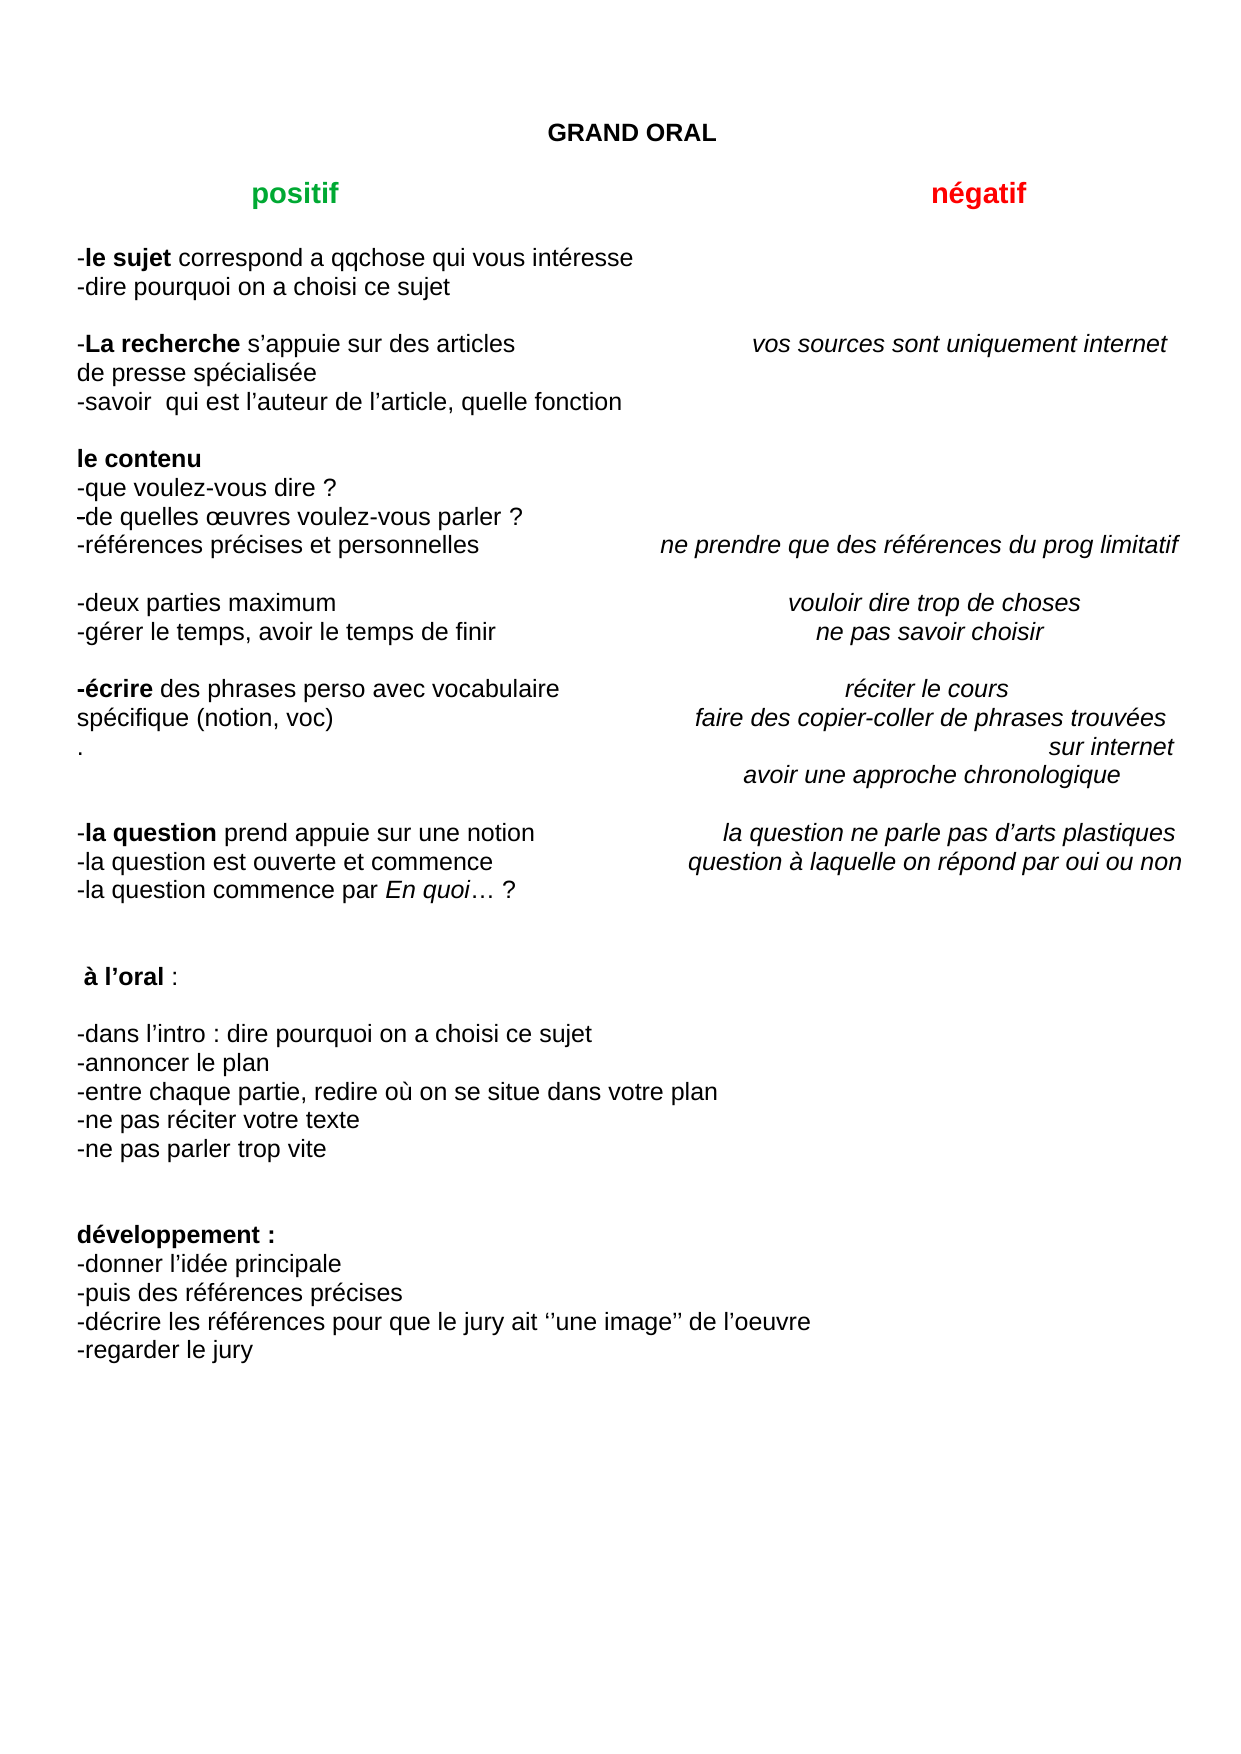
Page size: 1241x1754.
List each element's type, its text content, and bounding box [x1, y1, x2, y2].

text -écrire des phrases perso avec vocabulaire réciter le cours [77, 674, 1187, 703]
text -deux parties maximum vouloir dire trop de choses [77, 588, 1187, 616]
text avoir une approche chronologique [77, 760, 1187, 789]
text -puis des références précises [77, 1278, 1187, 1306]
text -entre chaque partie, redire où on se situe dans votre plan [77, 1076, 1187, 1105]
text -gérer le temps, avoir le temps de finir ne pas savoir choisir [77, 616, 1187, 645]
text -décrire les références pour que le jury ait ‘’une image’’ de l’oeuvre [77, 1306, 1187, 1335]
text -dans l’intro : dire pourquoi on a choisi ce sujet [77, 1019, 1187, 1048]
text -donner l’idée principale [77, 1249, 1187, 1278]
text -que voulez-vous dire ? [77, 473, 1187, 501]
text -dire pourquoi on a choisi ce sujet [77, 271, 1187, 300]
text -la question prend appuie sur une notion la question ne parle pas d’arts plastiques [77, 818, 1187, 846]
text le contenu [77, 444, 1187, 473]
text -annoncer le plan [77, 1048, 1187, 1076]
text de presse spécialisée [77, 358, 1187, 386]
text positif négatif [77, 176, 1187, 209]
text spécifique (notion, voc) faire des copier-coller de phrases trouvées . sur internet [77, 703, 1187, 760]
text développement : [77, 1220, 1187, 1249]
text GRAND ORAL [77, 118, 1187, 147]
text -de quelles œuvres voulez-vous parler ? [77, 501, 1187, 530]
text -références précises et personnelles ne prendre que des références du prog limitatif [77, 530, 1187, 559]
text -ne pas réciter votre texte [77, 1105, 1187, 1134]
text -regarder le jury [77, 1335, 1187, 1364]
text -savoir qui est l’auteur de l’article, quelle fonction [77, 386, 1187, 415]
text -la question commence par En quoi… ? [77, 875, 1187, 904]
text -ne pas parler trop vite [77, 1134, 1187, 1163]
text -la question est ouverte et commence question à laquelle on répond par oui ou non [77, 846, 1187, 875]
text -La recherche s’appuie sur des articles vos sources sont uniquement internet [77, 329, 1187, 358]
text à l’oral : [77, 961, 1187, 990]
text -le sujet correspond a qqchose qui vous intéresse [77, 243, 1187, 271]
